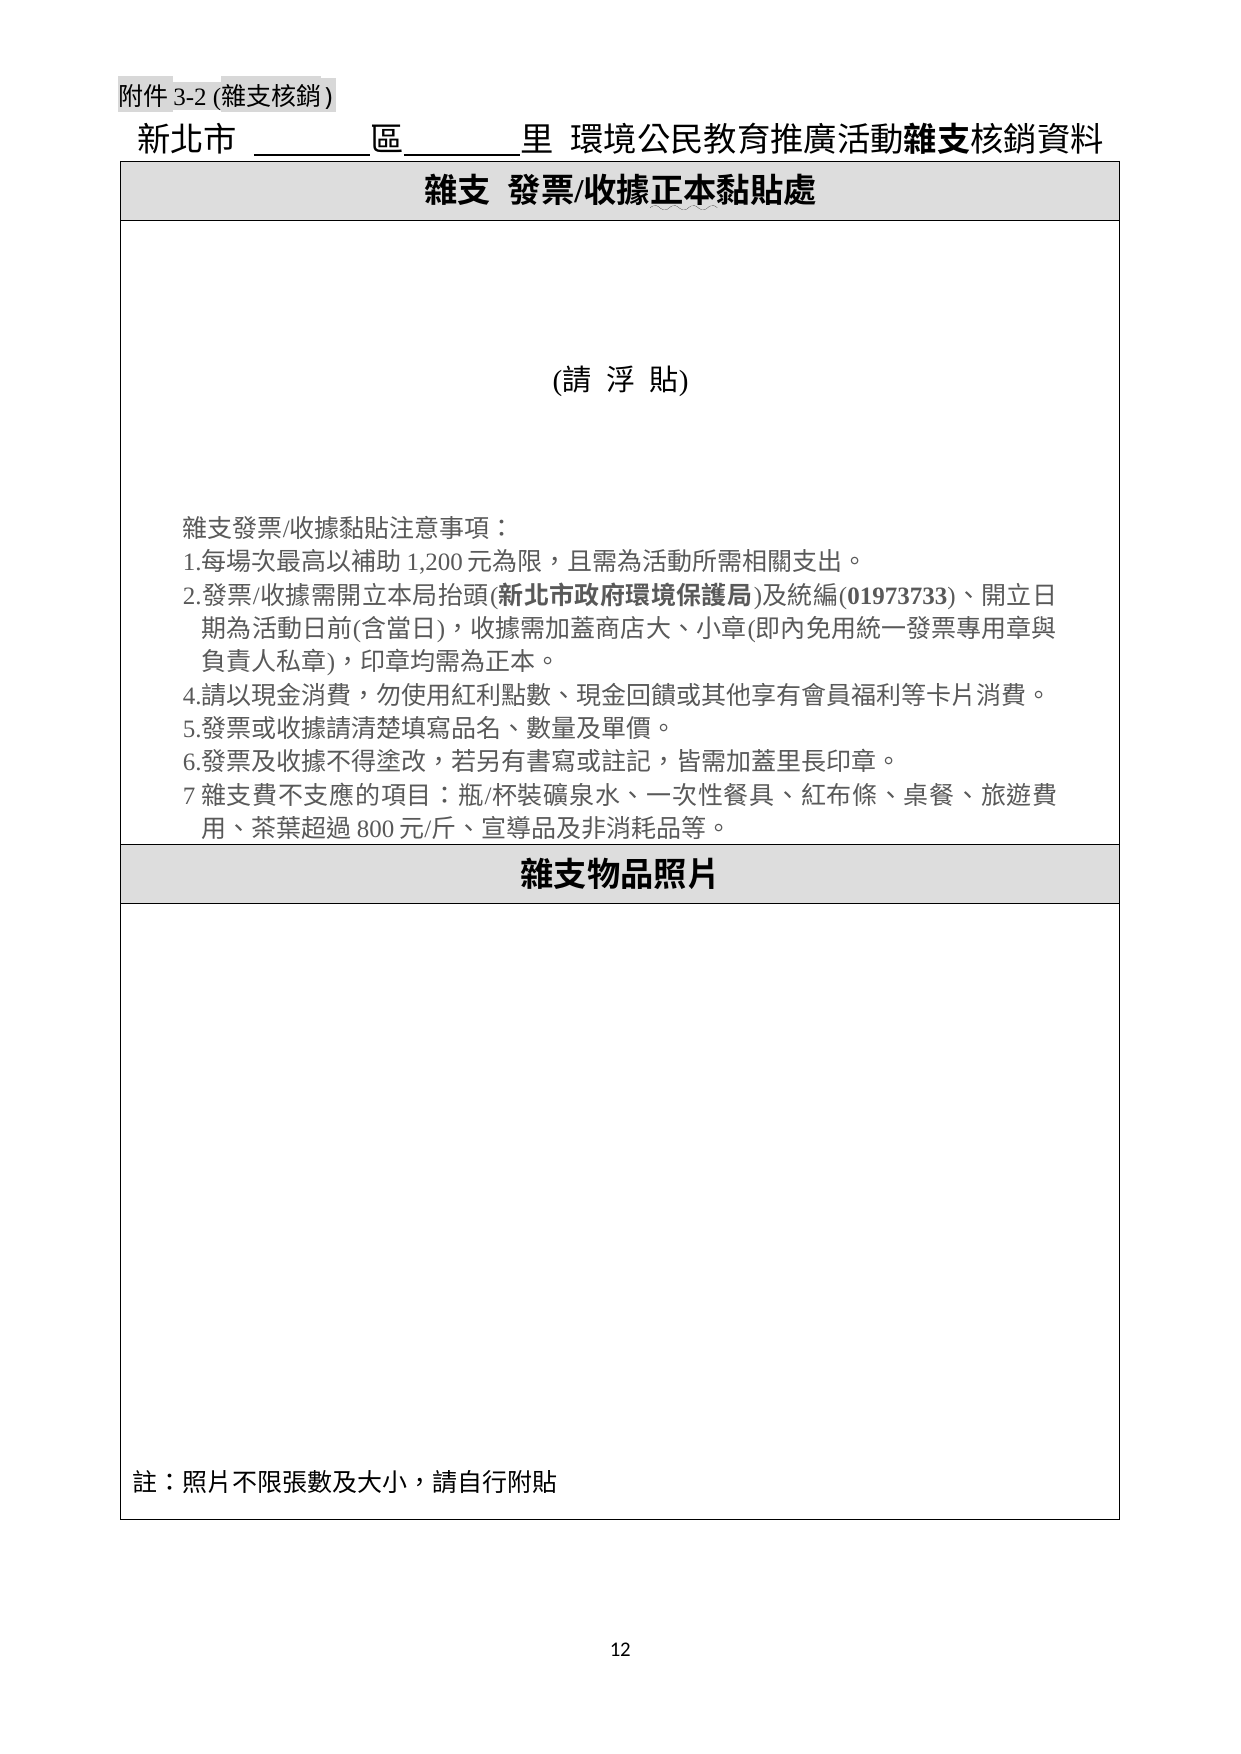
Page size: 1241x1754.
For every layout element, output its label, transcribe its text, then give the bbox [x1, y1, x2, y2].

table_cell 雜支物品照片 [121, 845, 1119, 903]
table_cell 註：照片不限張數及大小，請自行附貼 [121, 904, 1119, 1519]
text 附件3-2 (雜支核銷) [118, 75, 1122, 112]
table_cell (請 浮 貼) 雜支發票/收據黏貼注意事項： 1.每場次最高以補助1,200元為限，且需為活動所需相關支出。 2.發票/收據需開立本局抬頭(新北市政府環境保護局)及統編(01973733)、開立日期為活動日前(含當日)，收據需加蓋商店大、小章(即內免用統一發票專用章與負責人私章)，印章均需為正本。 4.請以現金消費，勿使用紅利點數、現金回饋或其他享有會員福利等卡片消費。 5.發票或收據請清楚填寫品名、數量及單價。 6.發票及收據不得塗改，若另有書寫或註記，皆需加蓋里長印章。 7雜支費不支應的項目：瓶/杯裝礦泉水、一次性餐具、紅布條、桌餐、旅遊費用、茶葉超過800元/斤、宣導品及非消耗品等。 [121, 221, 1119, 844]
text 新北市 區 里 環境公民教育推廣活動雜支核銷資料 [118, 112, 1122, 161]
table_header 雜支 發票/收據正本黏貼處 [121, 162, 1119, 220]
